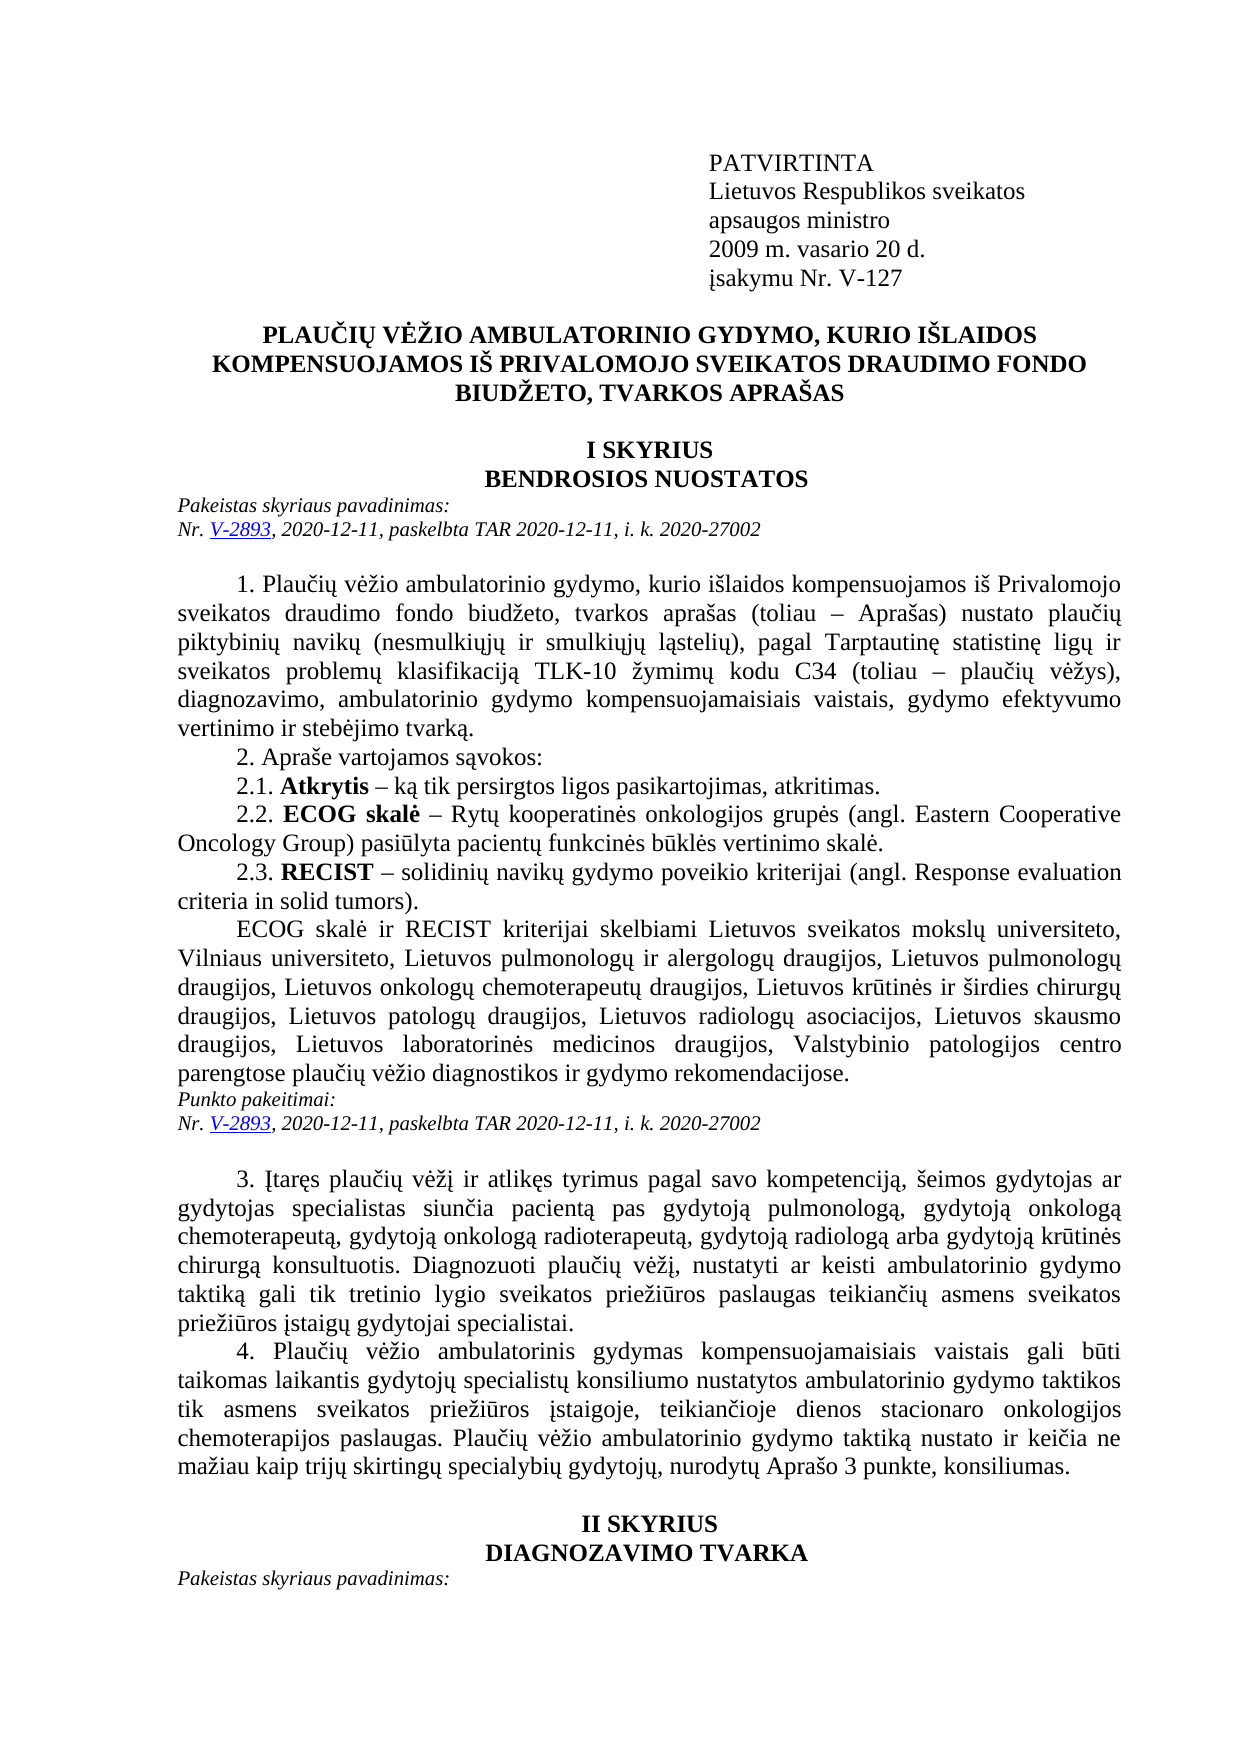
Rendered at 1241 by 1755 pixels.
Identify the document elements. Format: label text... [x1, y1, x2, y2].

text I SKYRIUS [177, 435, 1122, 464]
text Nr. V-2893, 2020-12-11, paskelbta TAR 2020-12-11, i. k. 2020-27002 [177, 1111, 1122, 1135]
text II SKYRIUS [177, 1509, 1122, 1538]
text Pakeistas skyriaus pavadinimas: [177, 1566, 1122, 1590]
text 2. Apraše vartojamos sąvokos: [177, 742, 1122, 771]
text 2.2. ECOG skalė – Rytų kooperatinės onkologijos grupės (angl. Eastern Cooperative Oncology Group) pasiūlyta pacientų funkcinės būklės vertinimo skalė. [177, 799, 1122, 857]
text DIAGNOZAVIMO TVARKA [177, 1538, 1122, 1566]
text Lietuvos Respublikos sveikatos [177, 176, 1122, 205]
text 4. Plaučių vėžio ambulatorinis gydymas kompensuojamaisiais vaistais gali būti taikomas laikantis gydytojų specialistų konsiliumo nustatytos ambulatorinio gydymo taktikos tik asmens sveikatos priežiūros įstaigoje, teikiančioje dienos stacionaro onkologijos chemoterapijos paslaugas. Plaučių vėžio ambulatorinio gydymo taktiką nustato ir keičia ne mažiau kaip trijų skirtingų specialybių gydytojų, nurodytų Aprašo 3 punkte, konsiliumas. [177, 1336, 1122, 1480]
text apsaugos ministro [177, 205, 1122, 234]
text 2.3. RECIST – solidinių navikų gydymo poveikio kriterijai (angl. Response evaluation criteria in solid tumors). [177, 857, 1122, 914]
text 1. Plaučių vėžio ambulatorinio gydymo, kurio išlaidos kompensuojamos iš Privalomojo sveikatos draudimo fondo biudžeto, tvarkos aprašas (toliau – Aprašas) nustato plaučių piktybinių navikų (nesmulkiųjų ir smulkiųjų ląstelių), pagal Tarptautinę statistinę ligų ir sveikatos problemų klasifikaciją TLK-10 žymimų kodu C34 (toliau – plaučių vėžys), diagnozavimo, ambulatorinio gydymo kompensuojamaisiais vaistais, gydymo efektyvumo vertinimo ir stebėjimo tvarką. [177, 569, 1122, 742]
text PATVIRTINTA [709, 148, 1122, 176]
text ECOG skalė ir RECIST kriterijai skelbiami Lietuvos sveikatos mokslų universiteto, Vilniaus universiteto, Lietuvos pulmonologų ir alergologų draugijos, Lietuvos pulmonologų draugijos, Lietuvos onkologų chemoterapeutų draugijos, Lietuvos krūtinės ir širdies chirurgų draugijos, Lietuvos patologų draugijos, Lietuvos radiologų asociacijos, Lietuvos skausmo draugijos, Lietuvos laboratorinės medicinos draugijos, Valstybinio patologijos centro parengtose plaučių vėžio diagnostikos ir gydymo rekomendacijose. [177, 914, 1122, 1087]
text 2.1. Atkrytis – ką tik persirgtos ligos pasikartojimas, atkritimas. [177, 771, 1122, 799]
text BENDROSIOS NUOSTATOS [177, 464, 1122, 493]
text 2009 m. vasario 20 d. [177, 234, 1122, 263]
text Punkto pakeitimai: [177, 1087, 1122, 1111]
text įsakymu Nr. V-127 [177, 263, 1122, 291]
text PLAUČIŲ VĖŽIO AMBULATORINIO GYDYMO, KURIO IŠLAIDOS KOMPENSUOJAMOS IŠ PRIVALOMOJO SVEIKATOS DRAUDIMO FONDO BIUDŽETO, TVARKOS APRAŠAS [177, 320, 1122, 406]
text Pakeistas skyriaus pavadinimas: [177, 493, 1122, 517]
text Nr. V-2893, 2020-12-11, paskelbta TAR 2020-12-11, i. k. 2020-27002 [177, 517, 1122, 541]
text 3. Įtaręs plaučių vėžį ir atlikęs tyrimus pagal savo kompetenciją, šeimos gydytojas ar gydytojas specialistas siunčia pacientą pas gydytoją pulmonologą, gydytoją onkologą chemoterapeutą, gydytoją onkologą radioterapeutą, gydytoją radiologą arba gydytoją krūtinės chirurgą konsultuotis. Diagnozuoti plaučių vėžį, nustatyti ar keisti ambulatorinio gydymo taktiką gali tik tretinio lygio sveikatos priežiūros paslaugas teikiančių asmens sveikatos priežiūros įstaigų gydytojai specialistai. [177, 1164, 1122, 1336]
